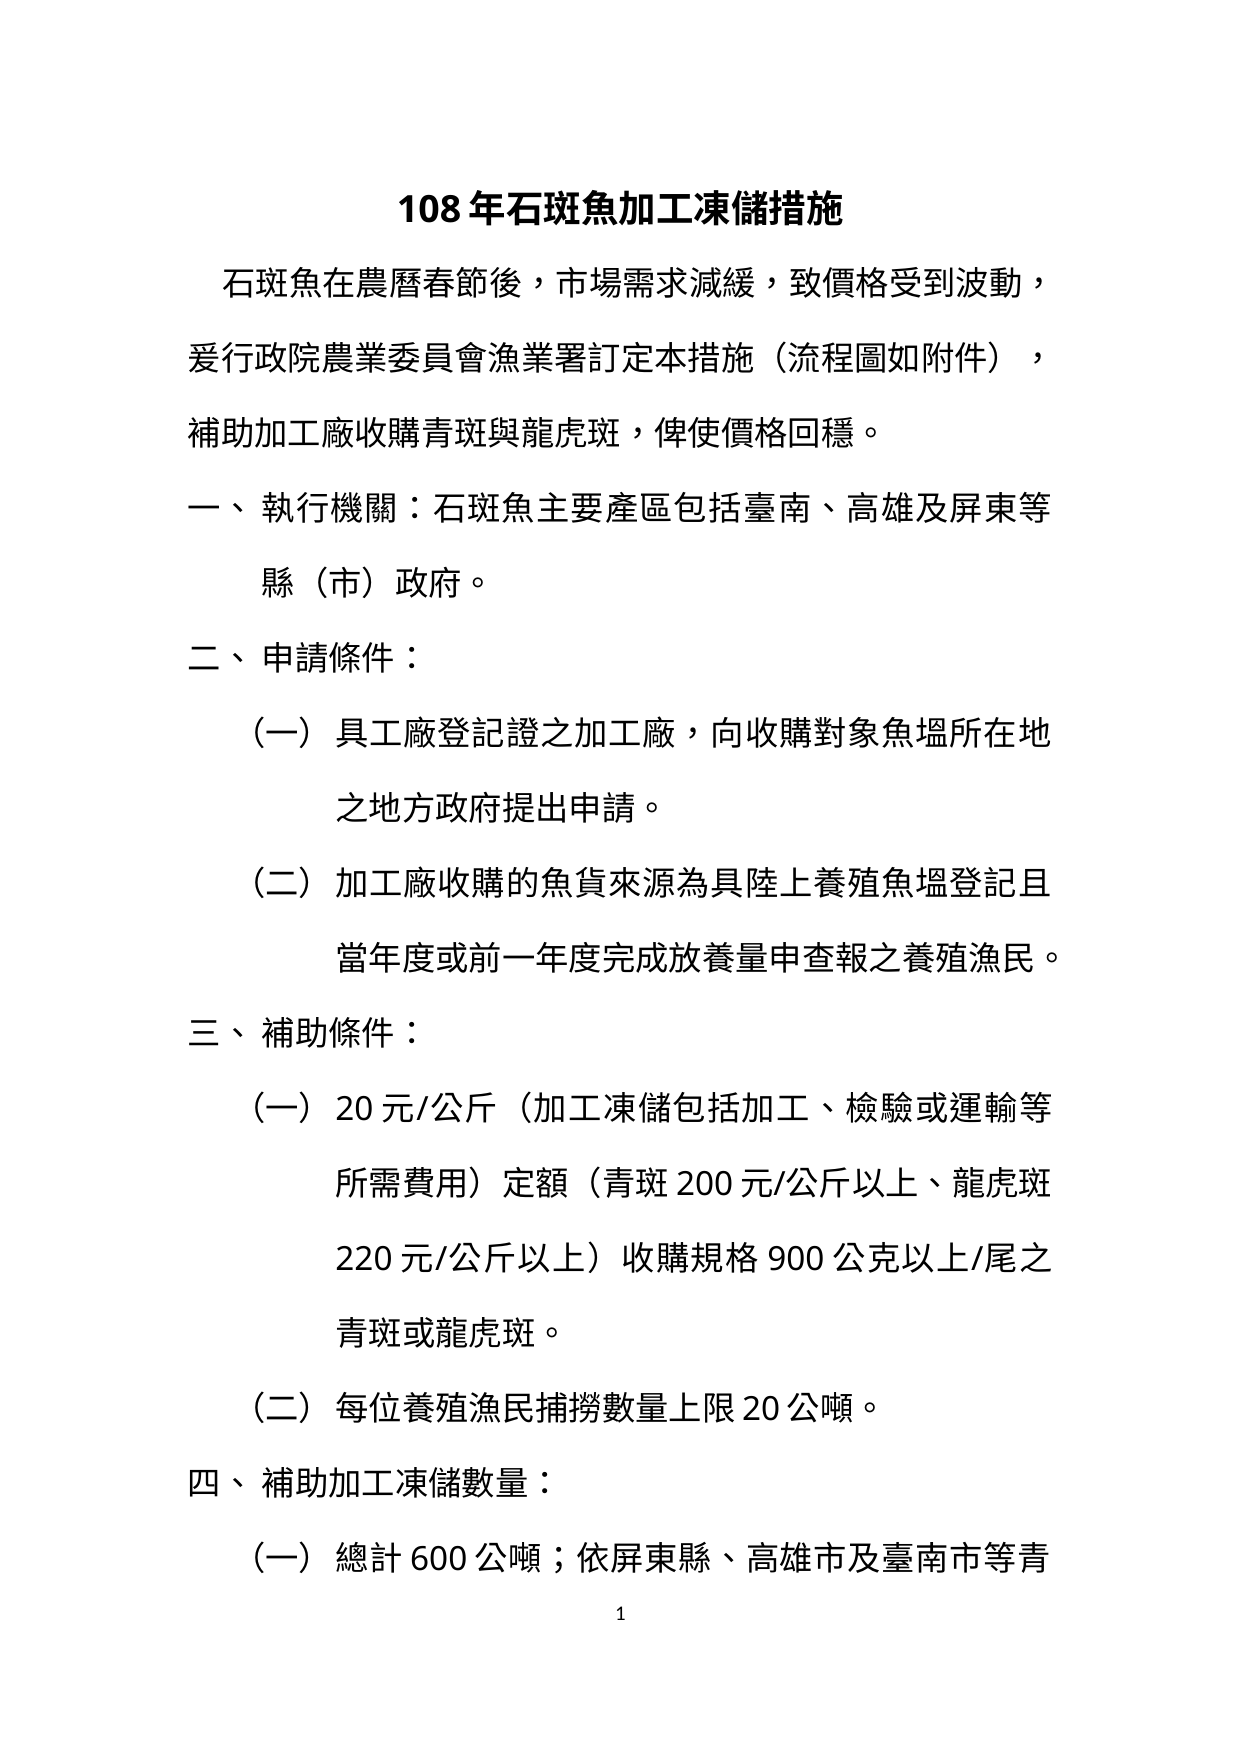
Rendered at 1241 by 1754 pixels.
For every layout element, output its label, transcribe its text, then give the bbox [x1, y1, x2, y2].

list 總計600公噸；依屏東縣、高雄市及臺南市等青 [232, 1512, 1053, 1587]
list 補助加工凍儲數量： [187, 1437, 1053, 1512]
list 每位養殖漁民捕撈數量上限20公噸。 [232, 1362, 1053, 1437]
list 申請條件： [187, 612, 1053, 687]
list 20元/公斤（加工凍儲包括加工、檢驗或運輸等所需費用）定額（青斑200元/公斤以上、龍虎斑220元/公斤以上）收購規格900公克以上/尾之青斑或龍虎斑。 [232, 1062, 1053, 1362]
text 108年石斑魚加工凍儲措施 [187, 162, 1053, 237]
list 具工廠登記證之加工廠，向收購對象魚塭所在地之地方政府提出申請。 [232, 687, 1053, 837]
list 補助條件： [187, 987, 1053, 1062]
list 執行機關：石斑魚主要產區包括臺南、高雄及屏東等縣（市）政府。 [187, 462, 1053, 612]
text 石斑魚在農曆春節後，市場需求減緩，致價格受到波動，爰行政院農業委員會漁業署訂定本措施（流程圖如附件），補助加工廠收購青斑與龍虎斑，俾使價格回穩。 [187, 237, 1053, 462]
list 加工廠收購的魚貨來源為具陸上養殖魚塭登記且當年度或前一年度完成放養量申查報之養殖漁民。 [232, 837, 1053, 987]
